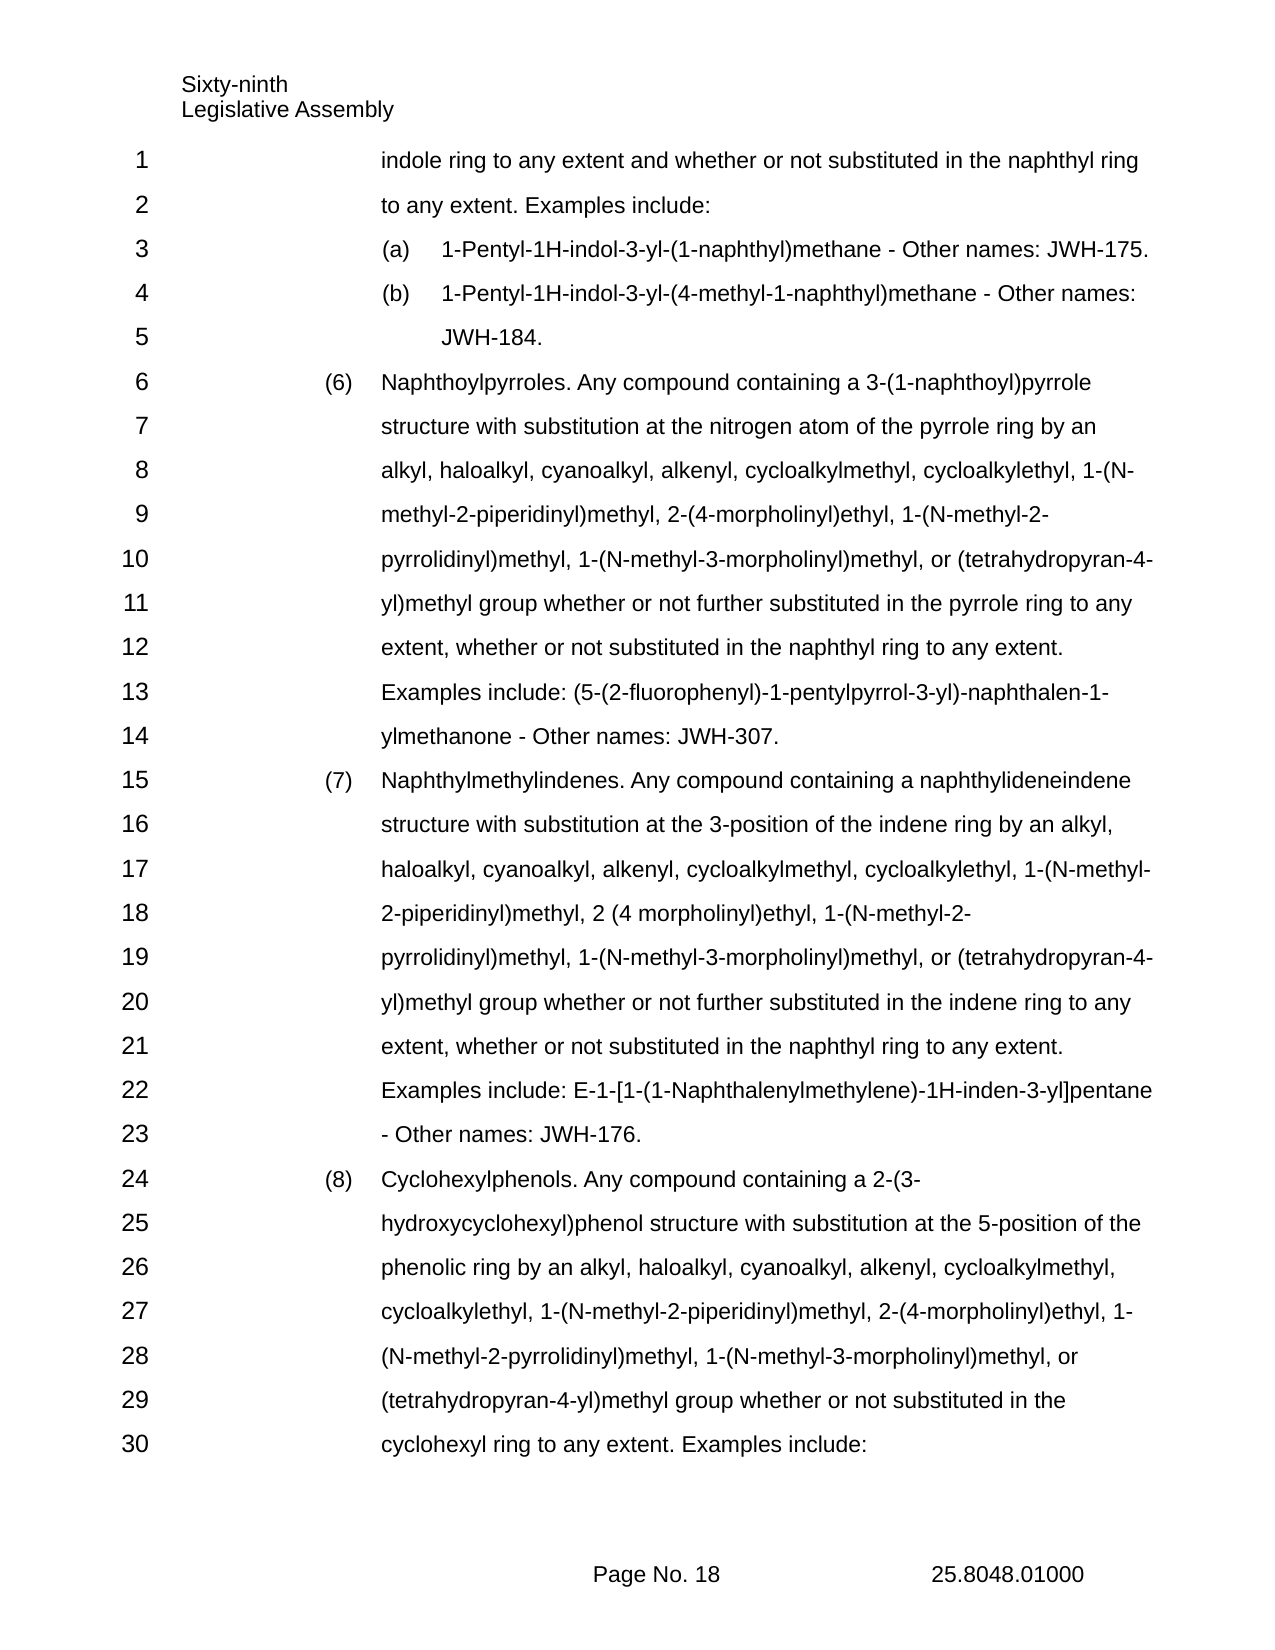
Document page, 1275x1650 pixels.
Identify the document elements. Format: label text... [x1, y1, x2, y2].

text (6) Naphthoylpyrroles. Any compound containing a 3-(1-naphthoyl)pyrrole structure with substitution at the nitrogen atom of the pyrrole ring by an alkyl, haloalkyl, cyanoalkyl, alkenyl, cycloalkylmethyl, cycloalkylethyl, 1-(N-methyl-2-piperidinyl)methyl, 2-(4-morpholinyl)ethyl, 1-(N-methyl-2-pyrrolidinyl)methyl, 1-(N-methyl-3-morpholinyl)methyl, or (tetrahydropyran-4- yl)methyl group whether or not further substituted in the pyrrole ring to any extent, whether or not substituted in the naphthyl ring to any extent. Examples include: (5-(2-fluorophenyl)-1-pentylpyrrol-3-yl)-naphthalen-1-ylmethanone - Other names: JWH-307. [181, 355, 1154, 753]
text indole ring to any extent and whether or not substituted in the naphthyl ring to any extent. Examples include: [181, 133, 1154, 222]
text (b) 1-Pentyl-1H-indol-3-yl-(4-methyl-1-naphthyl)methane - Other names: JWH-184. [181, 266, 1154, 355]
text (a) 1-Pentyl-1H-indol-3-yl-(1-naphthyl)methane - Other names: JWH-175. [181, 222, 1154, 266]
text (8) Cyclohexylphenols. Any compound containing a 2-(3-hydroxycyclohexyl)phenol structure with substitution at the 5-position of the phenolic ring by an alkyl, haloalkyl, cyanoalkyl, alkenyl, cycloalkylmethyl, cycloalkylethyl, 1-(N-methyl-2-piperidinyl)methyl, 2-(4-morpholinyl)ethyl, 1-(N-methyl-2-pyrrolidinyl)methyl, 1-(N-methyl-3-morpholinyl)methyl, or (tetrahydropyran-4-yl)methyl group whether or not substituted in the cyclohexyl ring to any extent. Examples include: [181, 1152, 1154, 1461]
text (7) Naphthylmethylindenes. Any compound containing a naphthylideneindene structure with substitution at the 3-position of the indene ring by an alkyl, haloalkyl, cyanoalkyl, alkenyl, cycloalkylmethyl, cycloalkylethyl, 1-(N-methyl- 2-piperidinyl)methyl, 2 (4 morpholinyl)ethyl, 1-(N-methyl-2- pyrrolidinyl)methyl, 1-(N-methyl-3-morpholinyl)methyl, or (tetrahydropyran-4- yl)methyl group whether or not further substituted in the indene ring to any extent, whether or not substituted in the naphthyl ring to any extent. Examples include: E-1-[1-(1-Naphthalenylmethylene)-1H-inden-3-yl]pentane - Other names: JWH-176. [181, 753, 1154, 1152]
